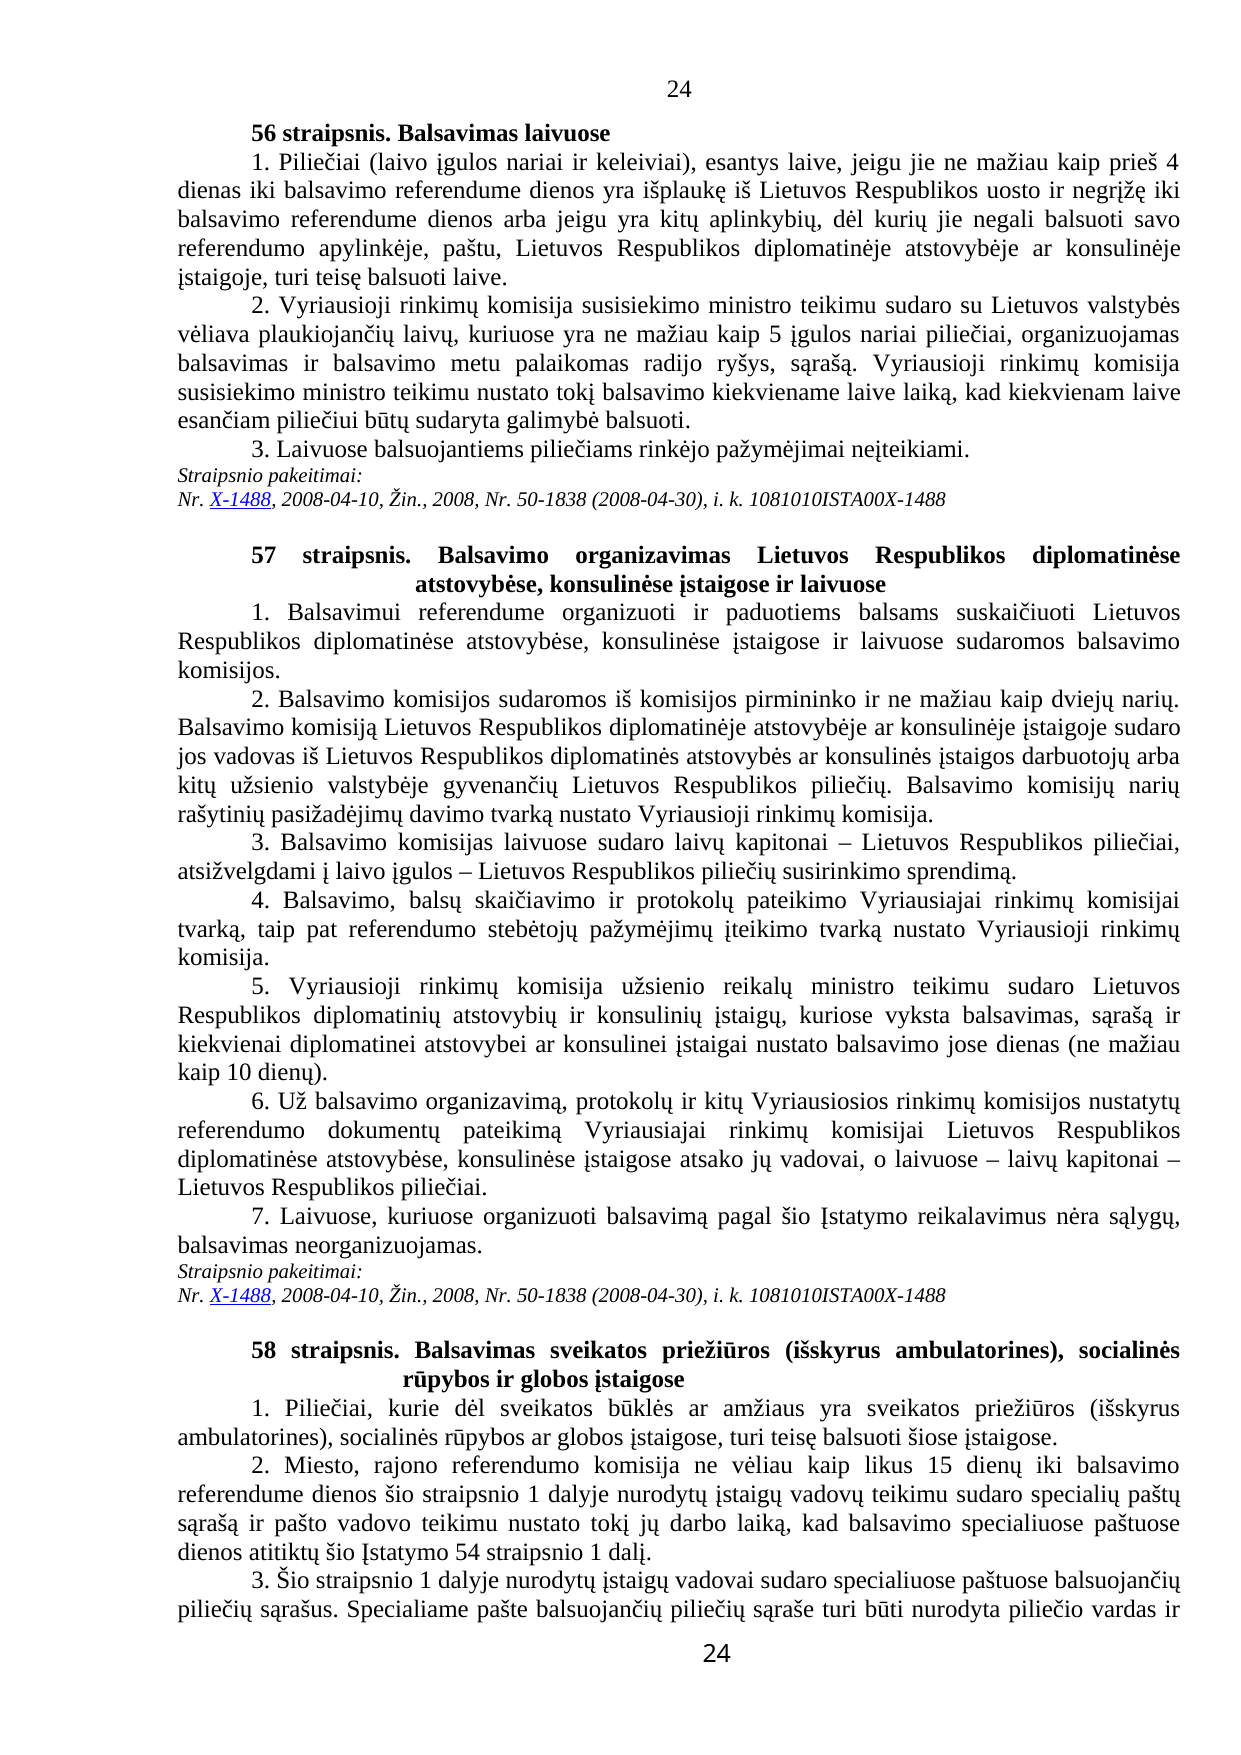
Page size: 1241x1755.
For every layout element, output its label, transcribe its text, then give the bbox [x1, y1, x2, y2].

text 1. Balsavimui referendume organizuoti ir paduotiems balsams suskaičiuoti Lietuvos Respublikos diplomatinėse atstovybėse, konsulinėse įstaigose ir laivuose sudaromos balsavimo komisijos. [177, 597, 1181, 684]
text Nr. X-1488, 2008-04-10, Žin., 2008, Nr. 50-1838 (2008-04-30), i. k. 1081010ISTA00X-1488 [177, 1283, 1181, 1307]
text 1. Piliečiai, kurie dėl sveikatos būklės ar amžiaus yra sveikatos priežiūros (išskyrus ambulatorines), socialinės rūpybos ar globos įstaigose, turi teisę balsuoti šiose įstaigose. [177, 1393, 1181, 1451]
text 7. Laivuose, kuriuose organizuoti balsavimą pagal šio Įstatymo reikalavimus nėra sąlygų, balsavimas neorganizuojamas. [177, 1201, 1181, 1259]
text Straipsnio pakeitimai: [177, 1259, 1181, 1283]
text 2. Miesto, rajono referendumo komisija ne vėliau kaip likus 15 dienų iki balsavimo referendume dienos šio straipsnio 1 dalyje nurodytų įstaigų vadovų teikimu sudaro specialių paštų sąrašą ir pašto vadovo teikimu nustato tokį jų darbo laiką, kad balsavimo specialiuose paštuose dienos atitiktų šio Įstatymo 54 straipsnio 1 dalį. [177, 1451, 1181, 1566]
text 58 straipsnis. Balsavimas sveikatos priežiūros (išskyrus ambulatorines), socialinės rūpybos ir globos įstaigose [251, 1336, 1181, 1393]
text 1. Piliečiai (laivo įgulos nariai ir keleiviai), esantys laive, jeigu jie ne mažiau kaip prieš 4 dienas iki balsavimo referendume dienos yra išplaukę iš Lietuvos Respublikos uosto ir negrįžę iki balsavimo referendume dienos arba jeigu yra kitų aplinkybių, dėl kurių jie negali balsuoti savo referendumo apylinkėje, paštu, Lietuvos Respublikos diplomatinėje atstovybėje ar konsulinėje įstaigoje, turi teisę balsuoti laive. [177, 147, 1181, 291]
text 56 straipsnis. Balsavimas laivuose [177, 118, 1181, 147]
text Straipsnio pakeitimai: [177, 463, 1181, 487]
text 57 straipsnis. Balsavimo organizavimas Lietuvos Respublikos diplomatinėse atstovybėse, konsulinėse įstaigose ir laivuose [251, 540, 1181, 597]
text 3. Balsavimo komisijas laivuose sudaro laivų kapitonai – Lietuvos Respublikos piliečiai, atsižvelgdami į laivo įgulos – Lietuvos Respublikos piliečių susirinkimo sprendimą. [177, 827, 1181, 885]
text 2. Balsavimo komisijos sudaromos iš komisijos pirmininko ir ne mažiau kaip dviejų narių. Balsavimo komisiją Lietuvos Respublikos diplomatinėje atstovybėje ar konsulinėje įstaigoje sudaro jos vadovas iš Lietuvos Respublikos diplomatinės atstovybės ar konsulinės įstaigos darbuotojų arba kitų užsienio valstybėje gyvenančių Lietuvos Respublikos piliečių. Balsavimo komisijų narių rašytinių pasižadėjimų davimo tvarką nustato Vyriausioji rinkimų komisija. [177, 684, 1181, 827]
text 4. Balsavimo, balsų skaičiavimo ir protokolų pateikimo Vyriausiajai rinkimų komisijai tvarką, taip pat referendumo stebėtojų pažymėjimų įteikimo tvarką nustato Vyriausioji rinkimų komisija. [177, 885, 1181, 971]
text 3. Laivuose balsuojantiems piliečiams rinkėjo pažymėjimai neįteikiami. [177, 434, 1181, 463]
text 3. Šio straipsnio 1 dalyje nurodytų įstaigų vadovai sudaro specialiuose paštuose balsuojančių piliečių sąrašus. Specialiame pašte balsuojančių piliečių sąraše turi būti nurodyta piliečio vardas ir [177, 1566, 1181, 1623]
text 5. Vyriausioji rinkimų komisija užsienio reikalų ministro teikimu sudaro Lietuvos Respublikos diplomatinių atstovybių ir konsulinių įstaigų, kuriose vyksta balsavimas, sąrašą ir kiekvienai diplomatinei atstovybei ar konsulinei įstaigai nustato balsavimo jose dienas (ne mažiau kaip 10 dienų). [177, 971, 1181, 1086]
text 6. Už balsavimo organizavimą, protokolų ir kitų Vyriausiosios rinkimų komisijos nustatytų referendumo dokumentų pateikimą Vyriausiajai rinkimų komisijai Lietuvos Respublikos diplomatinėse atstovybėse, konsulinėse įstaigose atsako jų vadovai, o laivuose – laivų kapitonai – Lietuvos Respublikos piliečiai. [177, 1086, 1181, 1201]
text 2. Vyriausioji rinkimų komisija susisiekimo ministro teikimu sudaro su Lietuvos valstybės vėliava plaukiojančių laivų, kuriuose yra ne mažiau kaip 5 įgulos nariai piliečiai, organizuojamas balsavimas ir balsavimo metu palaikomas radijo ryšys, sąrašą. Vyriausioji rinkimų komisija susisiekimo ministro teikimu nustato tokį balsavimo kiekviename laive laiką, kad kiekvienam laive esančiam piliečiui būtų sudaryta galimybė balsuoti. [177, 291, 1181, 434]
text Nr. X-1488, 2008-04-10, Žin., 2008, Nr. 50-1838 (2008-04-30), i. k. 1081010ISTA00X-1488 [177, 487, 1181, 511]
